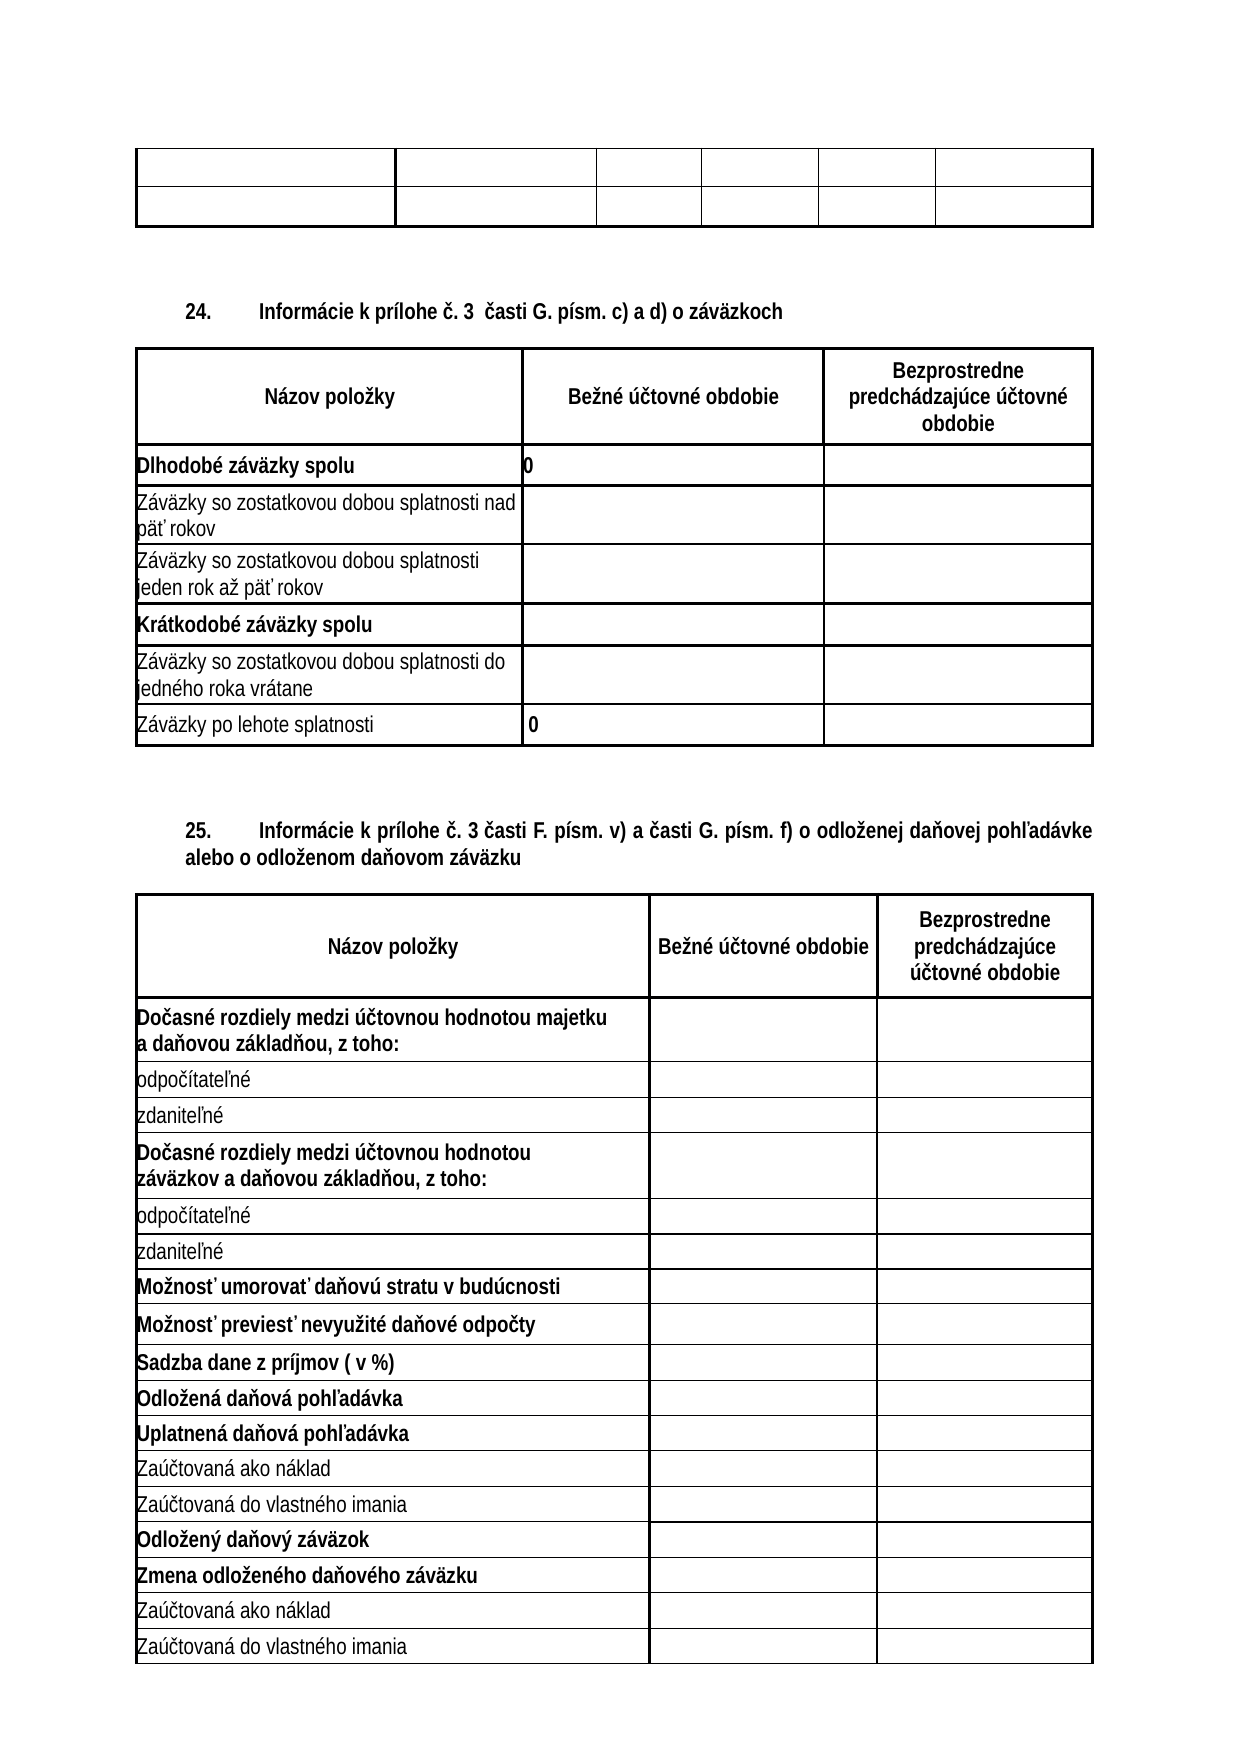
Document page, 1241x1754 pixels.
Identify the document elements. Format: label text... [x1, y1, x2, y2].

table_cell [651, 1487, 876, 1521]
table_cell [651, 1381, 876, 1415]
list Informácie k prílohe č. 3 časti G. písm. c) a d) o záväzkoch [185, 298, 1093, 324]
table_cell [878, 1558, 1091, 1592]
table_cell zdaniteľné [138, 1098, 648, 1132]
table_cell [651, 1451, 876, 1486]
table_cell Odložený daňový záväzok [138, 1522, 648, 1557]
table_cell [825, 487, 1091, 543]
table_cell Možnosť umorovať daňovú stratu v budúcnosti [138, 1270, 648, 1303]
table_cell [878, 1629, 1091, 1663]
table_cell zdaniteľné [138, 1235, 648, 1268]
table_cell Odložená daňová pohľadávka [138, 1381, 648, 1415]
table_cell [651, 1558, 876, 1592]
table_cell [878, 1593, 1091, 1627]
table_header Názov položky [138, 896, 648, 996]
table_cell Zmena odloženého daňového záväzku [138, 1558, 648, 1592]
table_cell [138, 187, 394, 224]
table_cell [819, 149, 935, 186]
table_cell Zaúčtovaná ako náklad [138, 1593, 648, 1627]
table_cell [524, 647, 823, 703]
table_cell [878, 1133, 1091, 1197]
table_cell [651, 1629, 876, 1663]
table_cell [524, 487, 823, 543]
table_cell [936, 187, 1091, 224]
table_cell Zaúčtovaná do vlastného imania [138, 1629, 648, 1663]
table_cell [651, 999, 876, 1061]
table_cell Záväzky so zostatkovou dobou splatnosti do jedného roka vrátane [138, 647, 521, 703]
table_cell [825, 545, 1091, 602]
table_cell [825, 605, 1091, 644]
table_cell [651, 1270, 876, 1303]
table_cell [878, 1098, 1091, 1132]
table_cell [878, 1416, 1091, 1450]
table_header Bežné účtovné obdobie [524, 350, 822, 443]
table_cell Sadzba dane z príjmov ( v %) [138, 1345, 648, 1379]
table_cell 0 [524, 446, 823, 484]
table_cell [825, 647, 1091, 703]
table_cell [702, 149, 818, 186]
table_cell [878, 1345, 1091, 1379]
table_cell [825, 446, 1091, 484]
table_cell [878, 1304, 1091, 1344]
table_cell [878, 1523, 1091, 1557]
table_cell Záväzky po lehote splatnosti [138, 705, 521, 744]
table_cell Zaúčtovaná do vlastného imania [138, 1487, 648, 1521]
table_cell [138, 149, 394, 186]
table_cell [524, 605, 823, 644]
table_cell [878, 1270, 1091, 1303]
table_cell Krátkodobé záväzky spolu [138, 605, 521, 644]
table_header Bežné účtovné obdobie [651, 896, 876, 996]
table_cell Zaúčtovaná ako náklad [138, 1451, 648, 1486]
table_cell [878, 1451, 1091, 1486]
table_cell odpočítateľné [138, 1199, 648, 1233]
table_cell Dočasné rozdiely medzi účtovnou hodnotou záväzkov a daňovou základňou, z toho: [138, 1133, 648, 1197]
table_cell [878, 1381, 1091, 1415]
table_header Bezprostredne predchádzajúce účtovné obdobie [879, 896, 1091, 996]
table_cell [397, 187, 596, 224]
table_cell Dlhodobé záväzky spolu [138, 446, 521, 484]
table_cell [397, 149, 596, 186]
table_cell [819, 187, 935, 224]
table_cell [936, 149, 1091, 186]
table_cell Dočasné rozdiely medzi účtovnou hodnotou majetku a daňovou základňou, z toho: [138, 999, 648, 1061]
table_cell [597, 187, 701, 224]
table_cell [651, 1345, 876, 1379]
table_cell [878, 999, 1091, 1061]
list Informácie k prílohe č. 3 časti F. písm. v) a časti G. písm. f) o odloženej daňovej pohľadávke alebo o odloženom daňovom záväzku [185, 817, 1093, 870]
table_cell Možnosť previesť nevyužité daňové odpočty [138, 1304, 648, 1344]
table_cell [878, 1487, 1091, 1521]
table_cell [651, 1133, 876, 1197]
table_header Názov položky [138, 350, 521, 443]
table_cell [651, 1593, 876, 1627]
table_cell [651, 1523, 876, 1557]
table_cell [702, 187, 818, 224]
table_cell [651, 1235, 876, 1268]
table_cell [524, 545, 823, 602]
table_cell [651, 1062, 876, 1096]
table_cell [878, 1062, 1091, 1096]
table_cell Záväzky so zostatkovou dobou splatnosti nad päť rokov [138, 487, 521, 543]
table_cell Uplatnená daňová pohľadávka [138, 1416, 648, 1450]
table_cell [878, 1235, 1091, 1268]
table_cell [878, 1199, 1091, 1233]
table_cell [651, 1098, 876, 1132]
table_cell [597, 149, 701, 186]
table_cell [825, 705, 1091, 744]
table_cell [651, 1304, 876, 1344]
table_cell [651, 1199, 876, 1233]
table_header Bezprostredne predchádzajúce účtovné obdobie [825, 350, 1091, 443]
table_cell 0 [524, 705, 823, 744]
table_cell odpočítateľné [138, 1062, 648, 1096]
table_cell [651, 1416, 876, 1450]
table_cell Záväzky so zostatkovou dobou splatnosti jeden rok až päť rokov [138, 545, 521, 602]
